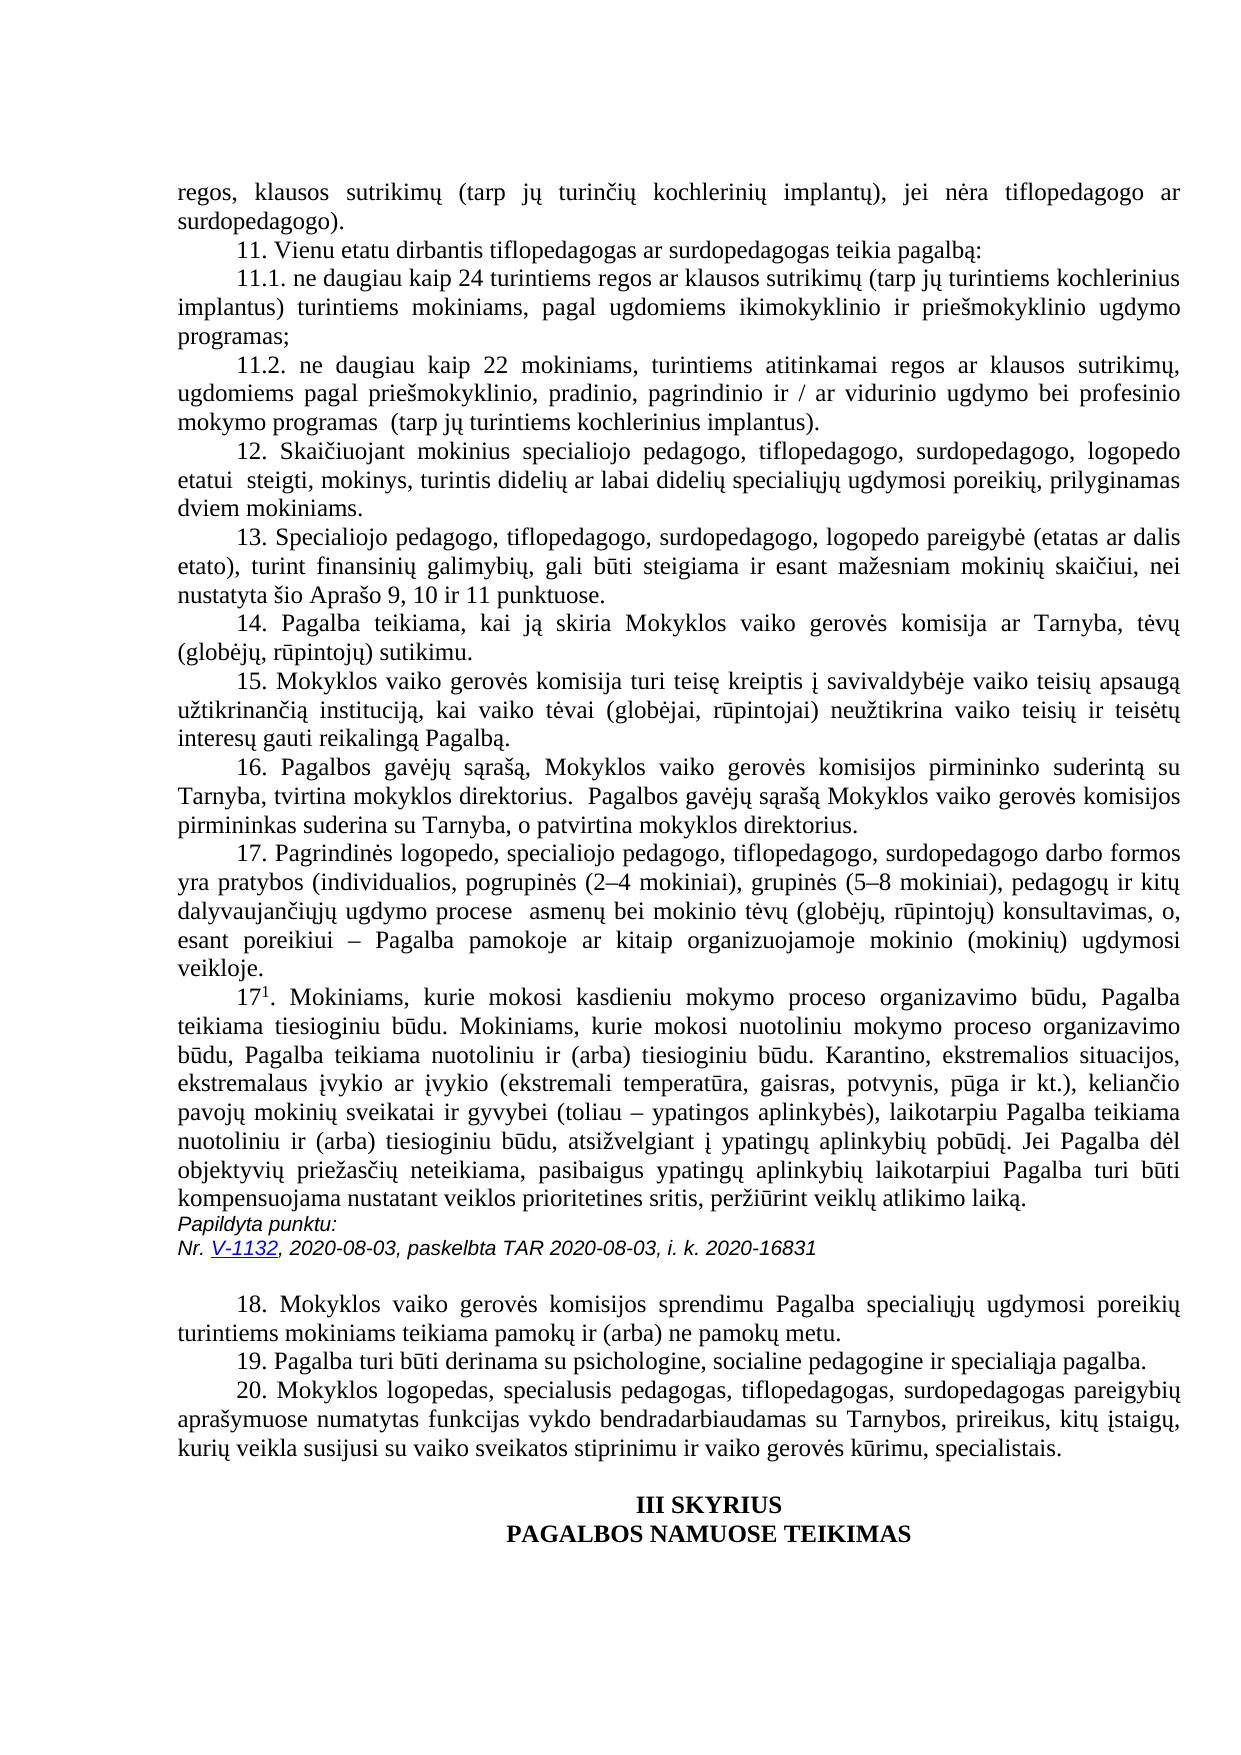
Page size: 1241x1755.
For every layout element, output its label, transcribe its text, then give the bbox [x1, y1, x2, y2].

text 13. Specialiojo pedagogo, tiflopedagogo, surdopedagogo, logopedo pareigybė (etatas ar dalis etato), turint finansinių galimybių, gali būti steigiama ir esant mažesniam mokinių skaičiui, nei nustatyta šio Aprašo 9, 10 ir 11 punktuose. [177, 522, 1181, 608]
text 20. Mokyklos logopedas, specialusis pedagogas, tiflopedagogas, surdopedagogas pareigybių aprašymuose numatytas funkcijas vykdo bendradarbiaudamas su Tarnybos, prireikus, kitų įstaigų, kurių veikla susijusi su vaiko sveikatos stiprinimu ir vaiko gerovės kūrimu, specialistais. [177, 1375, 1181, 1461]
text PAGALBOS NAMUOSE TEIKIMAS [177, 1519, 1181, 1548]
text 11.2. ne daugiau kaip 22 mokiniams, turintiems atitinkamai regos ar klausos sutrikimų, ugdomiems pagal priešmokyklinio, pradinio, pagrindinio ir / ar vidurinio ugdymo bei profesinio mokymo programas (tarp jų turintiems kochlerinius implantus). [177, 350, 1181, 436]
text Papildyta punktu: [177, 1212, 1181, 1236]
text 17. Pagrindinės logopedo, specialiojo pedagogo, tiflopedagogo, surdopedagogo darbo formos yra pratybos (individualios, pogrupinės (2–4 mokiniai), grupinės (5–8 mokiniai), pedagogų ir kitų dalyvaujančiųjų ugdymo procese asmenų bei mokinio tėvų (globėjų, rūpintojų) konsultavimas, o, esant poreikiui – Pagalba pamokoje ar kitaip organizuojamoje mokinio (mokinių) ugdymosi veikloje. [177, 838, 1181, 982]
text regos, klausos sutrikimų (tarp jų turinčių kochlerinių implantų), jei nėra tiflopedagogo ar surdopedagogo). [177, 177, 1181, 235]
text 19. Pagalba turi būti derinama su psichologine, socialine pedagogine ir specialiąja pagalba. [177, 1346, 1181, 1375]
text 18. Mokyklos vaiko gerovės komisijos sprendimu Pagalba specialiųjų ugdymosi poreikių turintiems mokiniams teikiama pamokų ir (arba) ne pamokų metu. [177, 1289, 1181, 1346]
text III SKYRIUS [177, 1490, 1181, 1519]
text Nr. V-1132, 2020-08-03, paskelbta TAR 2020-08-03, i. k. 2020-16831 [177, 1236, 1181, 1260]
text 14. Pagalba teikiama, kai ją skiria Mokyklos vaiko gerovės komisija ar Tarnyba, tėvų (globėjų, rūpintojų) sutikimu. [177, 608, 1181, 666]
text 16. Pagalbos gavėjų sąrašą, Mokyklos vaiko gerovės komisijos pirmininko suderintą su Tarnyba, tvirtina mokyklos direktorius. Pagalbos gavėjų sąrašą Mokyklos vaiko gerovės komisijos pirmininkas suderina su Tarnyba, o patvirtina mokyklos direktorius. [177, 752, 1181, 838]
text 15. Mokyklos vaiko gerovės komisija turi teisę kreiptis į savivaldybėje vaiko teisių apsaugą užtikrinančią instituciją, kai vaiko tėvai (globėjai, rūpintojai) neužtikrina vaiko teisių ir teisėtų interesų gauti reikalingą Pagalbą. [177, 666, 1181, 752]
text 11. Vienu etatu dirbantis tiflopedagogas ar surdopedagogas teikia pagalbą: [177, 235, 1181, 263]
text 171. Mokiniams, kurie mokosi kasdieniu mokymo proceso organizavimo būdu, Pagalba teikiama tiesioginiu būdu. Mokiniams, kurie mokosi nuotoliniu mokymo proceso organizavimo būdu, Pagalba teikiama nuotoliniu ir (arba) tiesioginiu būdu. Karantino, ekstremalios situacijos, ekstremalaus įvykio ar įvykio (ekstremali temperatūra, gaisras, potvynis, pūga ir kt.), keliančio pavojų mokinių sveikatai ir gyvybei (toliau – ypatingos aplinkybės), laikotarpiu Pagalba teikiama nuotoliniu ir (arba) tiesioginiu būdu, atsižvelgiant į ypatingų aplinkybių pobūdį. Jei Pagalba dėl objektyvių priežasčių neteikiama, pasibaigus ypatingų aplinkybių laikotarpiui Pagalba turi būti kompensuojama nustatant veiklos prioritetines sritis, peržiūrint veiklų atlikimo laiką. [177, 982, 1181, 1212]
text 12. Skaičiuojant mokinius specialiojo pedagogo, tiflopedagogo, surdopedagogo, logopedo etatui steigti, mokinys, turintis didelių ar labai didelių specialiųjų ugdymosi poreikių, prilyginamas dviem mokiniams. [177, 436, 1181, 522]
text 11.1. ne daugiau kaip 24 turintiems regos ar klausos sutrikimų (tarp jų turintiems kochlerinius implantus) turintiems mokiniams, pagal ugdomiems ikimokyklinio ir priešmokyklinio ugdymo programas; [177, 263, 1181, 350]
